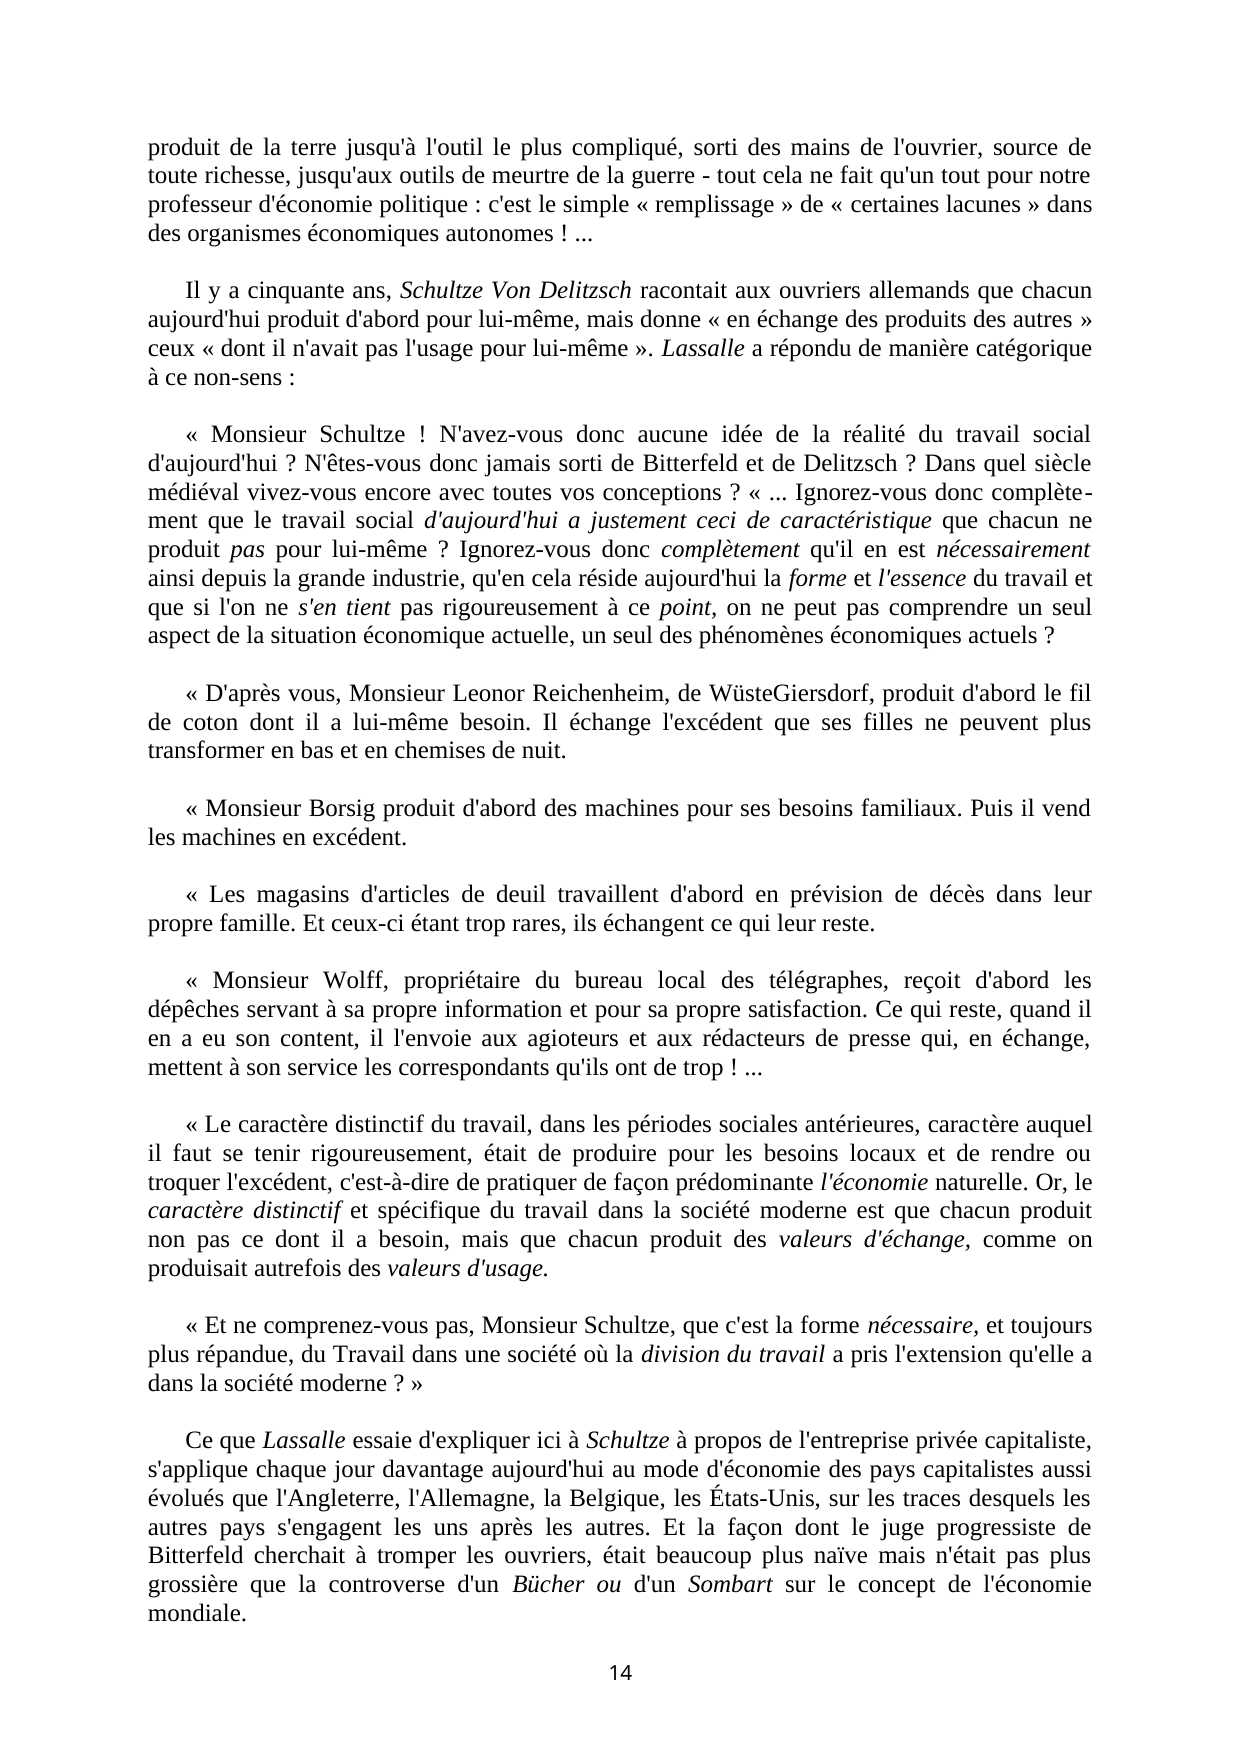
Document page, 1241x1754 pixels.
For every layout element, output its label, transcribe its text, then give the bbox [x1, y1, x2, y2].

text « D'après vous, Monsieur Leonor Reichenheim, de WüsteGiersdorf, produit d'abord le fil de coton dont il a lui-même besoin. Il échange l'excédent que ses filles ne peuvent plus transformer en bas et en chemises de nuit. [148, 678, 1093, 764]
text « Monsieur Schultze ! N'avez-vous donc aucune idée de la réalité du travail social d'aujourd'hui ? N'êtes-vous donc jamais sorti de Bitterfeld et de Delitzsch ? Dans quel siècle médiéval vivez-vous encore avec toutes vos conceptions ? « ... Ignorez-vous donc complète­ment que le travail social d'aujourd'hui a justement ceci de caractéris­tique que chacun ne produit pas pour lui-même ? Ignorez-vous donc complètement qu'il en est nécessairement ainsi depuis la grande industrie, qu'en cela réside aujourd'hui la forme et l'essence du travail et que si l'on ne s'en tient pas rigoureu­sement à ce point, on ne peut pas comprendre un seul aspect de la situation écono­mique actuelle, un seul des phénomènes économiques actuels ? [148, 419, 1093, 649]
text « Et ne comprenez-vous pas, Monsieur Schultze, que c'est la forme nécessaire, et toujours plus répandue, du Travail dans une société où la division du travail a pris l'extension qu'elle a dans la société moderne ? » [148, 1310, 1093, 1397]
text « Monsieur Borsig produit d'abord des machines pour ses besoins familiaux. Puis il vend les machines en excédent. [148, 793, 1093, 850]
text Ce que Lassalle essaie d'expliquer ici à Schultze à propos de l'entreprise privée capitaliste, s'applique chaque jour davantage aujourd'hui au mode d'économie des pays capitalistes aussi évolués que l'Angleterre, l'Allemagne, la Belgique, les États-Unis, sur les traces desquels les autres pays s'engagent les uns après les autres. Et la façon dont le juge progressiste de Bitterfeld cherchait à tromper les ouvriers, était beaucoup plus naïve mais n'était pas plus grossière que la controverse d'un Bücher ou d'un Sombart sur le concept de l'économie mondiale. [148, 1425, 1093, 1627]
text « Les magasins d'articles de deuil travaillent d'abord en prévision de décès dans leur propre famille. Et ceux-ci étant trop rares, ils échangent ce qui leur reste. [148, 879, 1093, 937]
text produit de la terre jusqu'à l'outil le plus compliqué, sorti des mains de l'ouvrier, source de toute richesse, jusqu'aux outils de meurtre de la guerre - tout cela ne fait qu'un tout pour notre professeur d'économie politique : c'est le simple « remplissage » de « certai­nes lacu­nes » dans des organismes économiques autonomes ! ... [148, 132, 1093, 247]
text « Monsieur Wolff, propriétaire du bureau local des télégraphes, reçoit d'abord les dépêches servant à sa propre information et pour sa propre satisfaction. Ce qui reste, quand il en a eu son content, il l'envoie aux agioteurs et aux rédacteurs de presse qui, en échange, mettent à son service les correspondants qu'ils ont de trop ! ... [148, 965, 1093, 1080]
text Il y a cinquante ans, Schultze Von Delitzsch racontait aux ouvriers allemands que chacun aujourd'hui produit d'abord pour lui-même, mais donne « en échange des produits des autres » ceux « dont il n'avait pas l'usage pour lui-même ». Lassalle a répondu de manière catégorique à ce non-sens : [148, 275, 1093, 390]
text « Le caractère distinctif du travail, dans les périodes sociales antérieures, carac­tère auquel il faut se tenir rigoureusement, était de produire pour les besoins locaux et de rendre ou troquer l'excédent, c'est-à-dire de pratiquer de façon prédomi­nante l'économie naturelle. Or, le caractère distinctif et spécifique du travail dans la société moderne est que chacun produit non pas ce dont il a besoin, mais que chacun produit des valeurs d'échange, comme on produisait autrefois des valeurs d'usage. [148, 1109, 1093, 1282]
